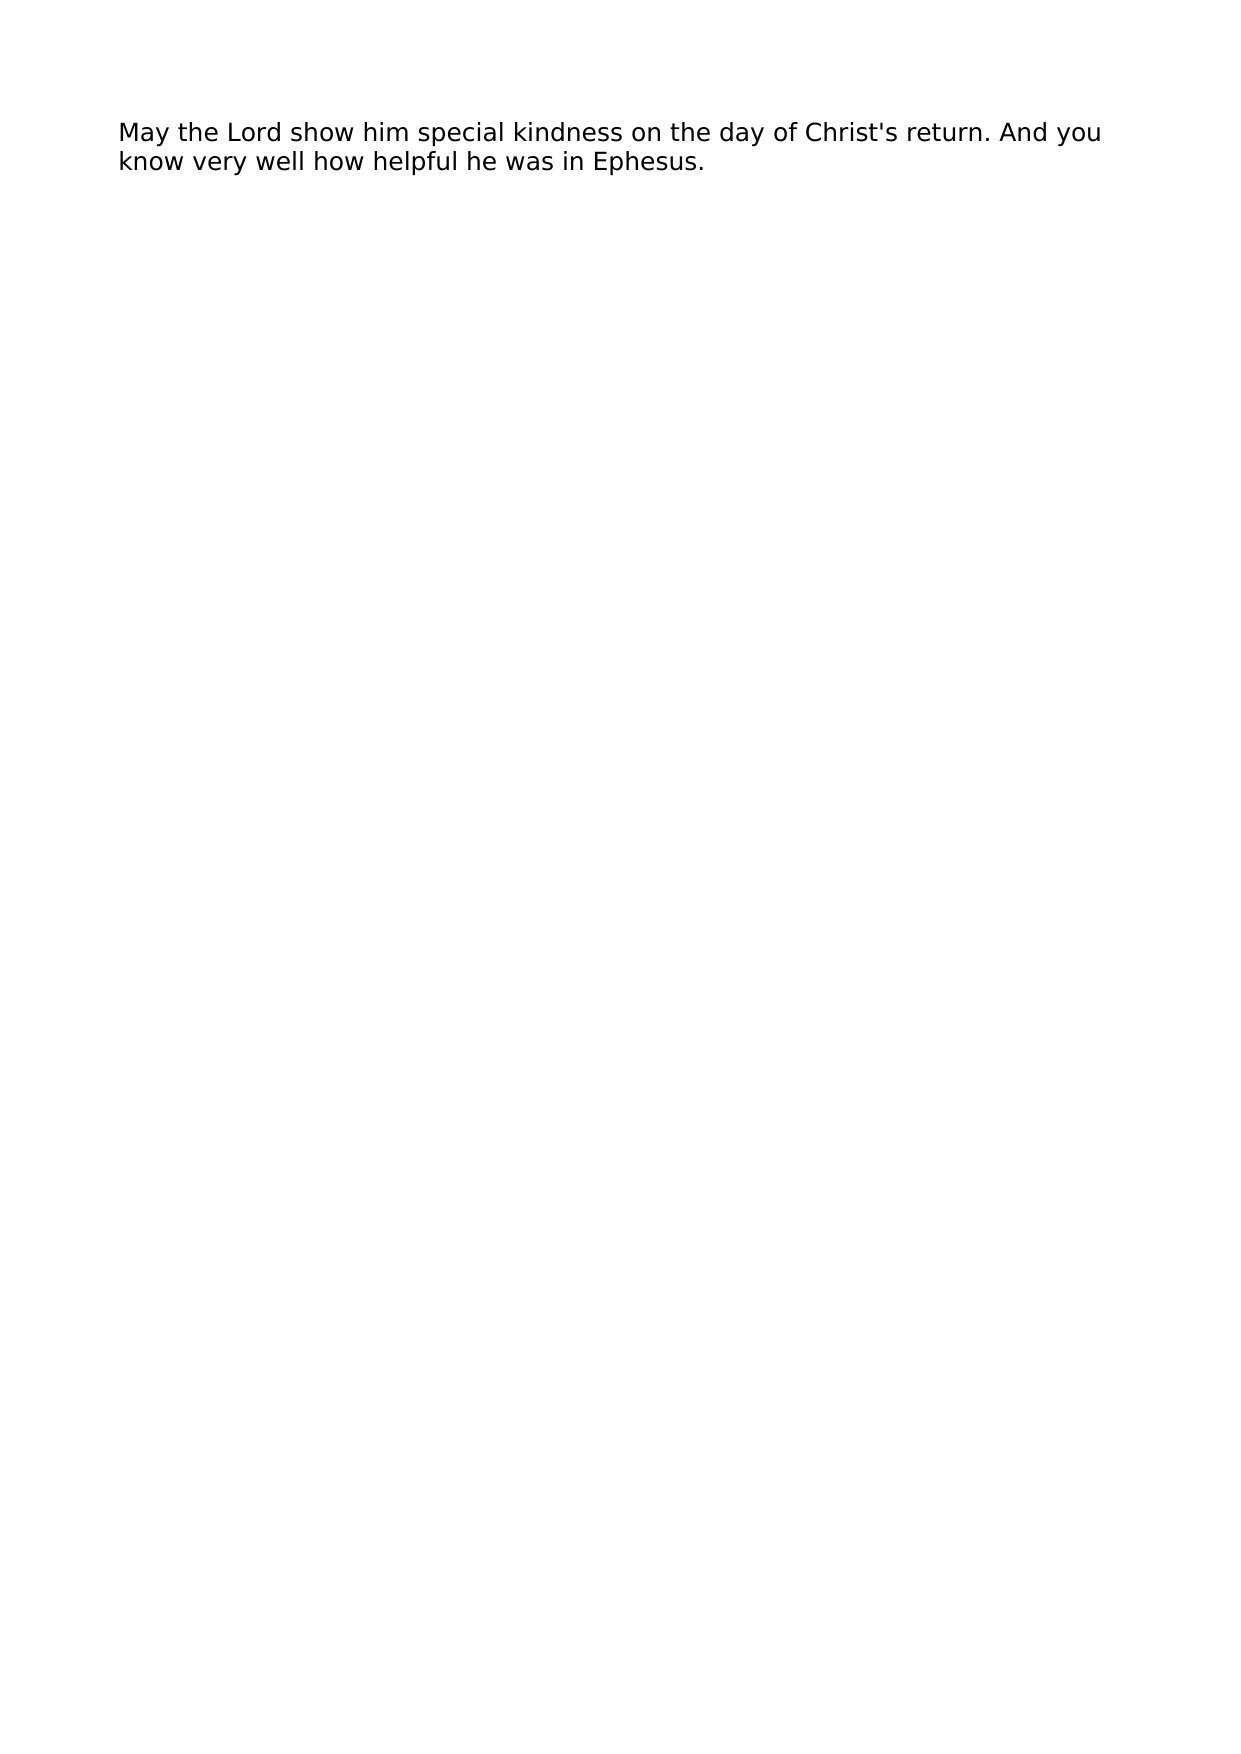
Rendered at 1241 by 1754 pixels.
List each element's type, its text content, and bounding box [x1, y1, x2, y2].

text May the Lord show him special kindness on the day of Christ's return. And you know very well how helpful he was in Ephesus. [118, 118, 1122, 176]
